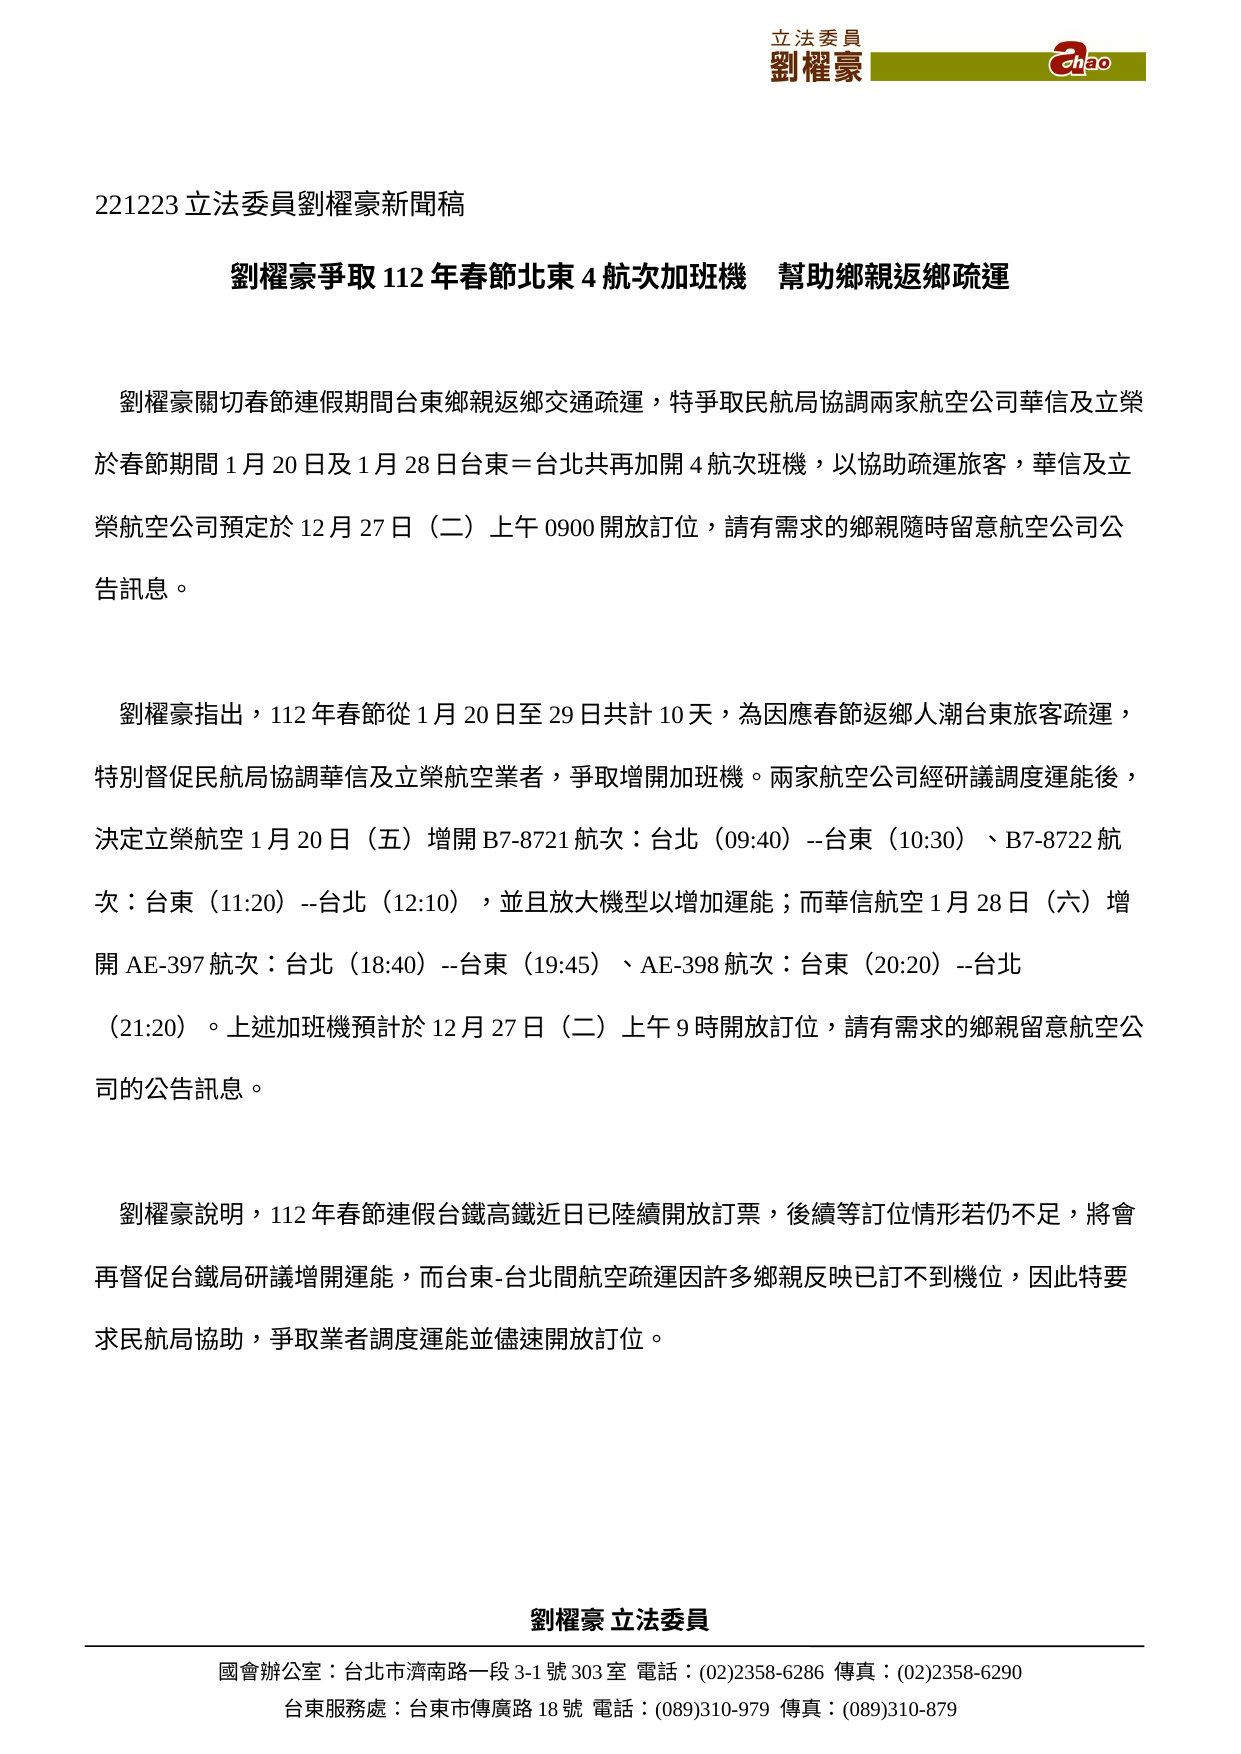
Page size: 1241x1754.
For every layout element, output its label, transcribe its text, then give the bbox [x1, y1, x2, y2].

text 劉櫂豪指出，112年春節從1月20日至29日共計10天，為因應春節返鄉人潮台東旅客疏運，特別督促民航局協調華信及立榮航空業者，爭取增開加班機。兩家航空公司經研議調度運能後，決定立榮航空1月20日（五）增開B7-8721航次：台北（09:40）--台東（10:30）、B7-8722航次：台東（11:20）--台北（12:10），並且放大機型以增加運能；而華信航空1月28日（六）增開 AE-397航次：台北（18:40）--台東（19:45）、AE-398航次：台東（20:20）--台北（21:20）。上述加班機預計於12月27日（二）上午9時開放訂位，請有需求的鄉親留意航空公司的公告訊息。 [94, 671, 1146, 1108]
text 劉櫂豪說明，112年春節連假台鐵高鐵近日已陸續開放訂票，後續等訂位情形若仍不足，將會再督促台鐵局研議增開運能，而台東-台北間航空疏運因許多鄉親反映已訂不到機位，因此特要求民航局協助，爭取業者調度運能並儘速開放訂位。 [94, 1171, 1146, 1358]
text 221223立法委員劉櫂豪新聞稿 [94, 161, 1146, 223]
text 劉櫂豪關切春節連假期間台東鄉親返鄉交通疏運，特爭取民航局協調兩家航空公司華信及立榮於春節期間1月20日及1月28日台東＝台北共再加開4航次班機，以協助疏運旅客，華信及立榮航空公司預定於12月27日（二）上午0900開放訂位，請有需求的鄉親隨時留意航空公司公告訊息。 [94, 358, 1146, 608]
text 劉櫂豪爭取112年春節北東4航次加班機 幫助鄉親返鄉疏運 [94, 233, 1146, 296]
